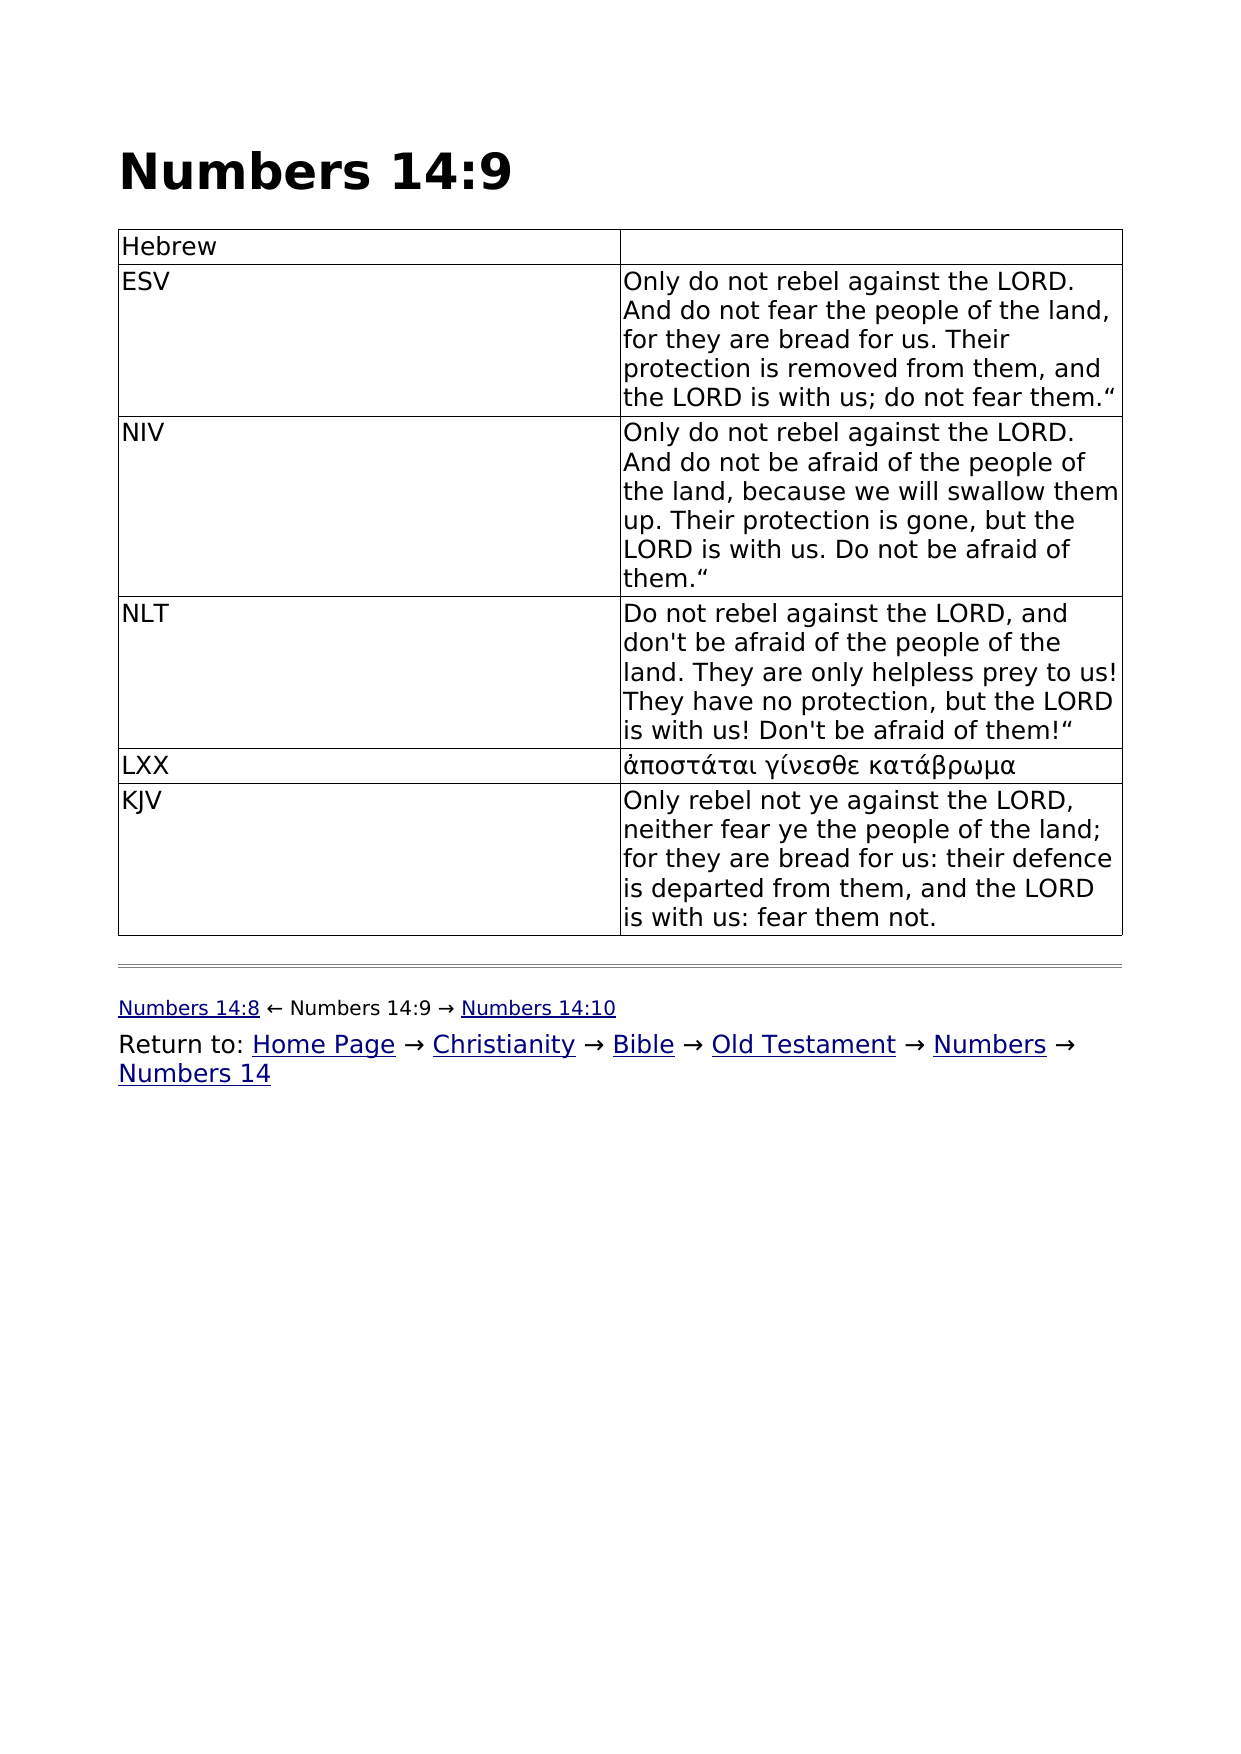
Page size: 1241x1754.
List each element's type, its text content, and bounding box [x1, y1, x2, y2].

text Numbers 14:8 ← Numbers 14:9 → Numbers 14:10 [118, 996, 1122, 1030]
table_cell ESV [119, 265, 620, 416]
text Return to: Home Page → Christianity → Bible → Old Testament → Numbers → Numbers 14 [118, 1030, 1122, 1089]
table_header [621, 230, 1122, 264]
table_cell KJV [119, 784, 620, 935]
table_cell NIV [119, 417, 620, 596]
table_cell Only rebel not ye against the LORD, neither fear ye the people of the land; for they are bread for us: their defence is departed from them, and the LORD is with us: fear them not. [621, 784, 1122, 935]
table_cell NLT [119, 597, 620, 748]
table_cell Only do not rebel against the LORD. And do not fear the people of the land, for they are bread for us. Their protection is removed from them, and the LORD is with us; do not fear them.“ [621, 265, 1122, 416]
table_cell Only do not rebel against the LORD. And do not be afraid of the people of the land, because we will swallow them up. Their protection is gone, but the LORD is with us. Do not be afraid of them.“ [621, 417, 1122, 596]
table_cell LXX [119, 749, 620, 783]
table_cell Do not rebel against the LORD, and don't be afraid of the people of the land. They are only helpless prey to us! They have no protection, but the LORD is with us! Don't be afraid of them!“ [621, 597, 1122, 748]
table_cell ἀποστάται γίνεσθε κατάβρωμα [621, 749, 1122, 783]
table_header Hebrew [119, 230, 620, 264]
subtitle Numbers 14:9 [118, 143, 1122, 201]
